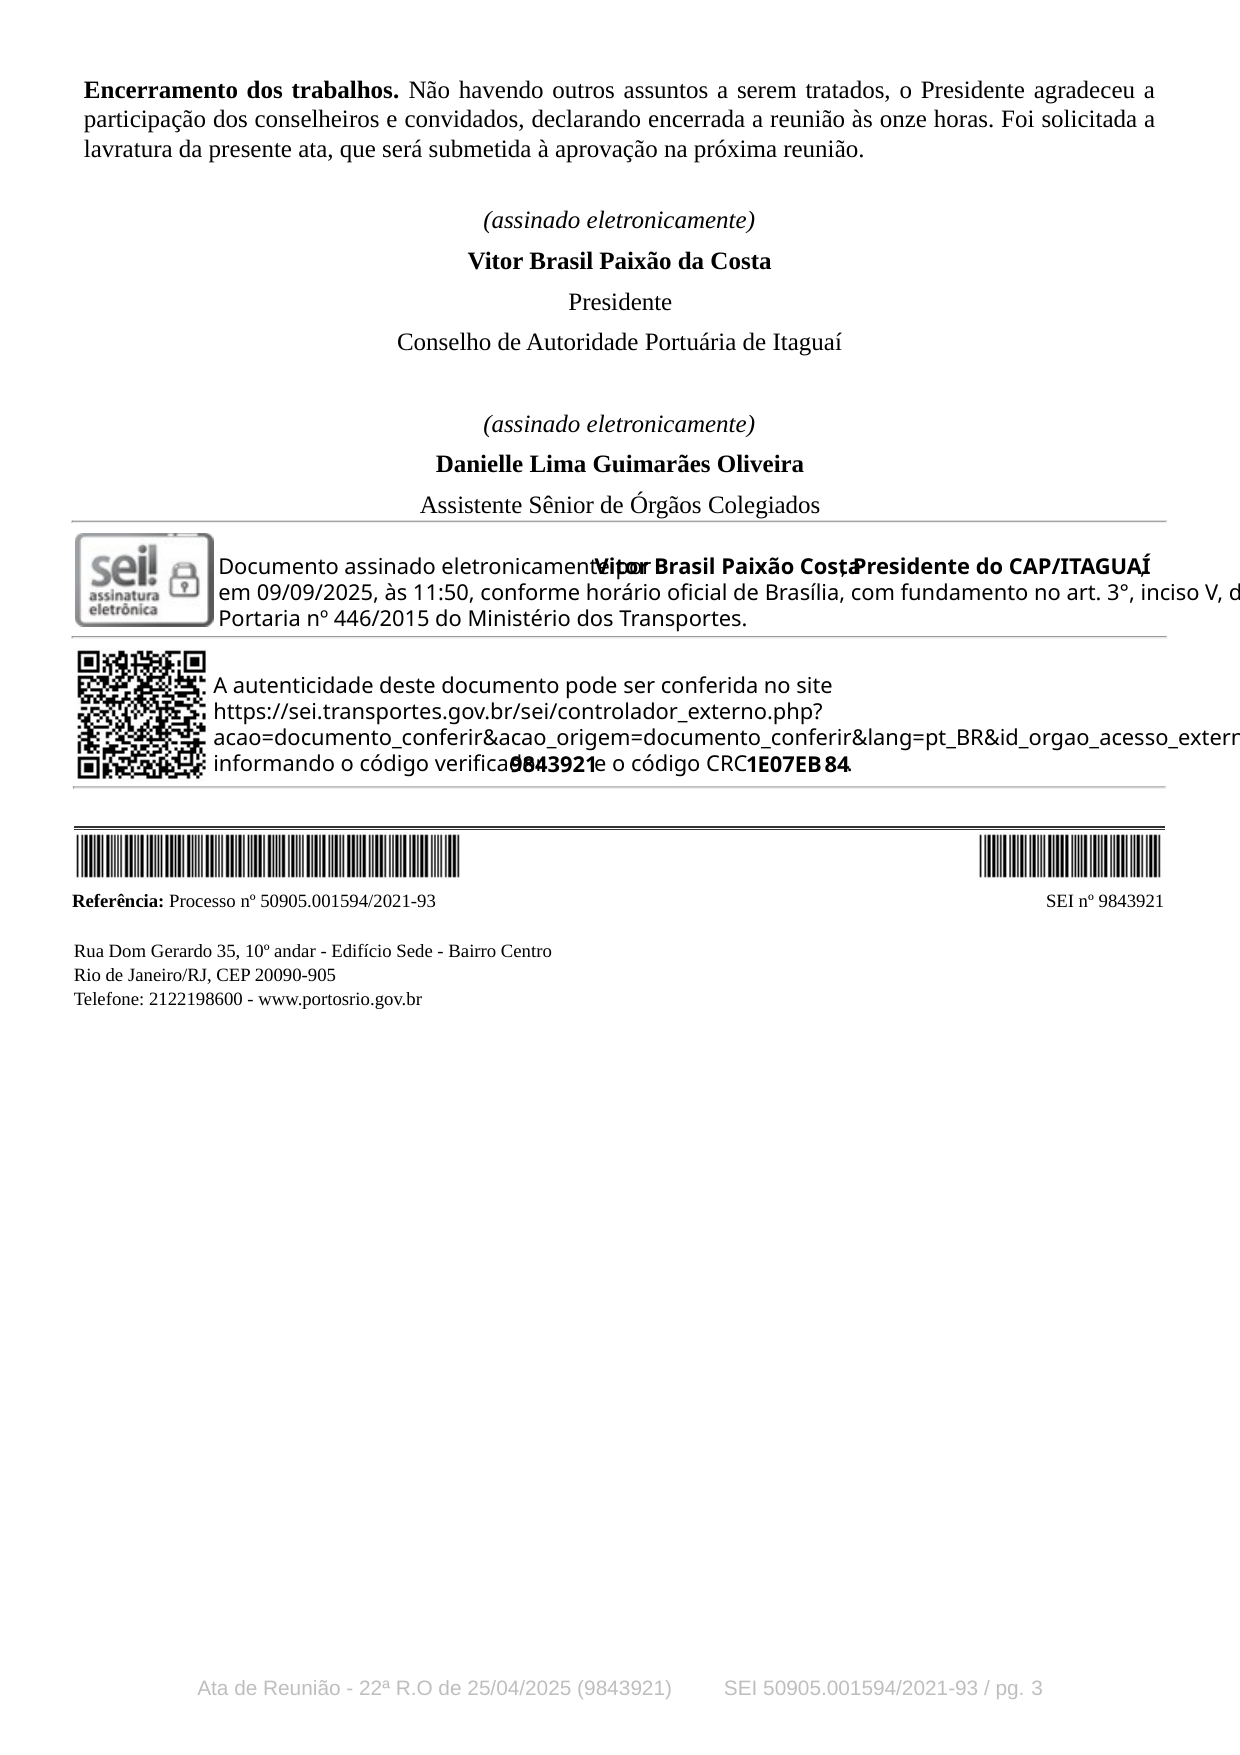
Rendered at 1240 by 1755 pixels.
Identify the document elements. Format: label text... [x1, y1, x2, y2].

text Encerramento dos trabalhos. Não havendo outros assuntos a serem tratados, o Presidente agradeceu a participação dos conselheiros e convidados, declarando encerrada a reunião às onze horas. Foi solicitada a lavratura da presente ata, que será submetida à aprovação na próxima reunião. [84, 75, 1156, 163]
text (assinado eletronicamente) [76, 206, 1164, 234]
text Vitor Brasil Paixão da Costa [76, 246, 1164, 275]
text Rua Dom Gerardo 35, 10º andar - Edifício Sede - Bairro Centro [74, 940, 1164, 962]
text Danielle Lima Guimarães Oliveira [76, 449, 1164, 478]
text Assistente Sênior de Órgãos Colegiados [76, 490, 1164, 519]
text Telefone: 2122198600 - www.portosrio.gov.br [74, 988, 1164, 1009]
text (assinado eletronicamente) [76, 409, 1164, 437]
text Presidente [76, 287, 1164, 316]
text Conselho de Autoridade Portuária de Itaguaí [76, 327, 1163, 356]
text Rio de Janeiro/RJ, CEP 20090-905 [74, 964, 1164, 985]
text Referência: Processo nº 50905.001594/2021-93 SEI nº 9843921 [72, 890, 1164, 912]
